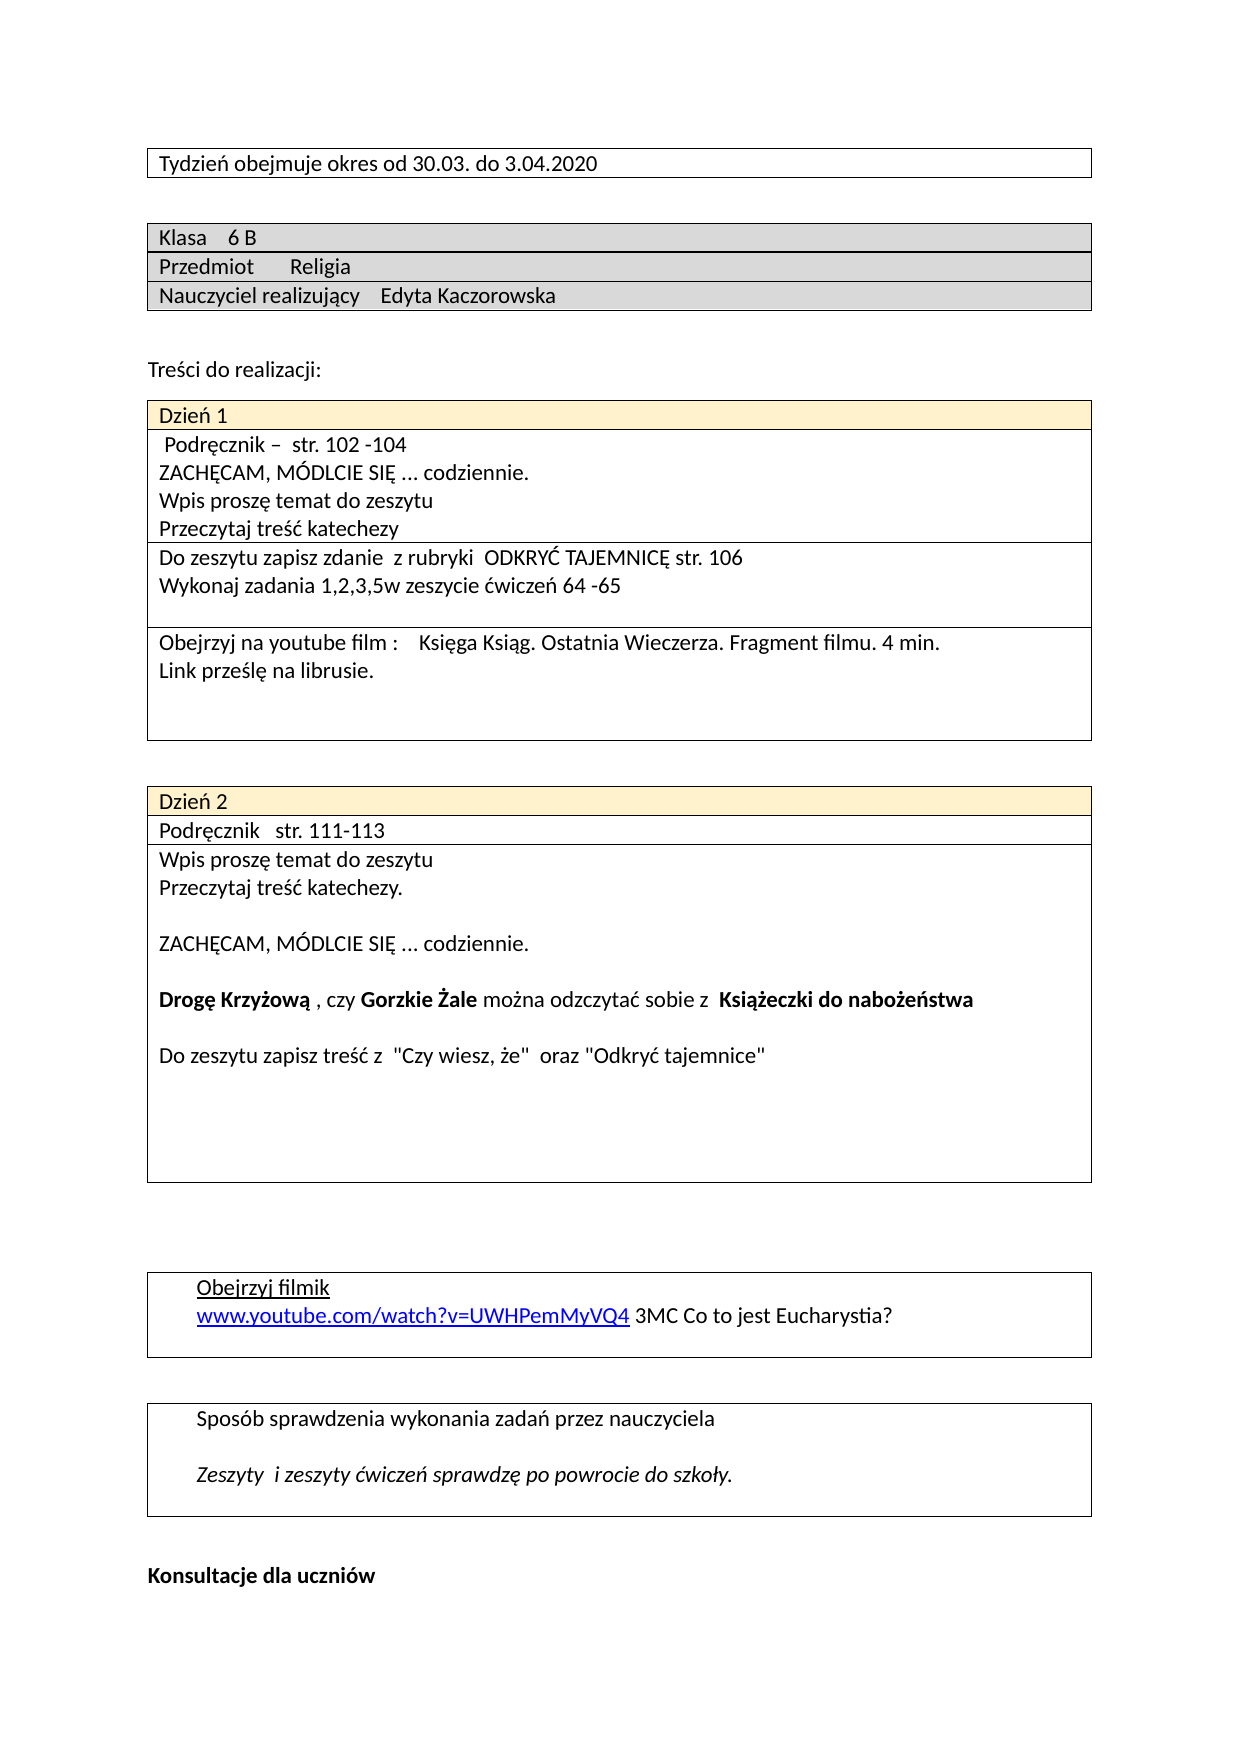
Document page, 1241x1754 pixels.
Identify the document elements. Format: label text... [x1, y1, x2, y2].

table_header Dzień 1 [148, 401, 1091, 429]
table_header Dzień 2 [148, 787, 1091, 815]
table_header Obejrzyj filmik www.youtube.com/watch?v=UWHPemMyVQ4 3MC Co to jest Eucharystia? [148, 1273, 1091, 1357]
table_header Tydzień obejmuje okres od 30.03. do 3.04.2020 [148, 149, 1091, 177]
table_cell Podręcznik – str. 102 -104 ZACHĘCAM, MÓDLCIE SIĘ ... codziennie. Wpis proszę temat do zeszytu Przeczytaj treść katechezy [148, 430, 1091, 542]
table_cell Podręcznik str. 111-113 [148, 816, 1091, 844]
table_header Klasa 6 B [148, 224, 1091, 251]
table_cell Do zeszytu zapisz zdanie z rubryki ODKRYĆ TAJEMNICĘ str. 106 Wykonaj zadania 1,2,3,5w zeszycie ćwiczeń 64 -65 [148, 543, 1091, 627]
table_header Sposób sprawdzenia wykonania zadań przez nauczyciela Zeszyty i zeszyty ćwiczeń sprawdzę po powrocie do szkoły. [148, 1404, 1091, 1516]
text Treści do realizacji: [148, 355, 1093, 383]
text Konsultacje dla uczniów [148, 1562, 1093, 1590]
table_cell Obejrzyj na youtube film : Księga Ksiąg. Ostatnia Wieczerza. Fragment filmu. 4 min. Link prześlę na librusie. [148, 628, 1091, 740]
table_cell Nauczyciel realizujący Edyta Kaczorowska [148, 282, 1091, 309]
table_cell Wpis proszę temat do zeszytu Przeczytaj treść katechezy. ZACHĘCAM, MÓDLCIE SIĘ ... codziennie. Drogę Krzyżową , czy Gorzkie Żale można odzczytać sobie z Książeczki do nabożeństwa Do zeszytu zapisz treść z "Czy wiesz, że" oraz "Odkryć tajemnice" [148, 845, 1091, 1182]
table_cell Przedmiot Religia [148, 253, 1091, 281]
